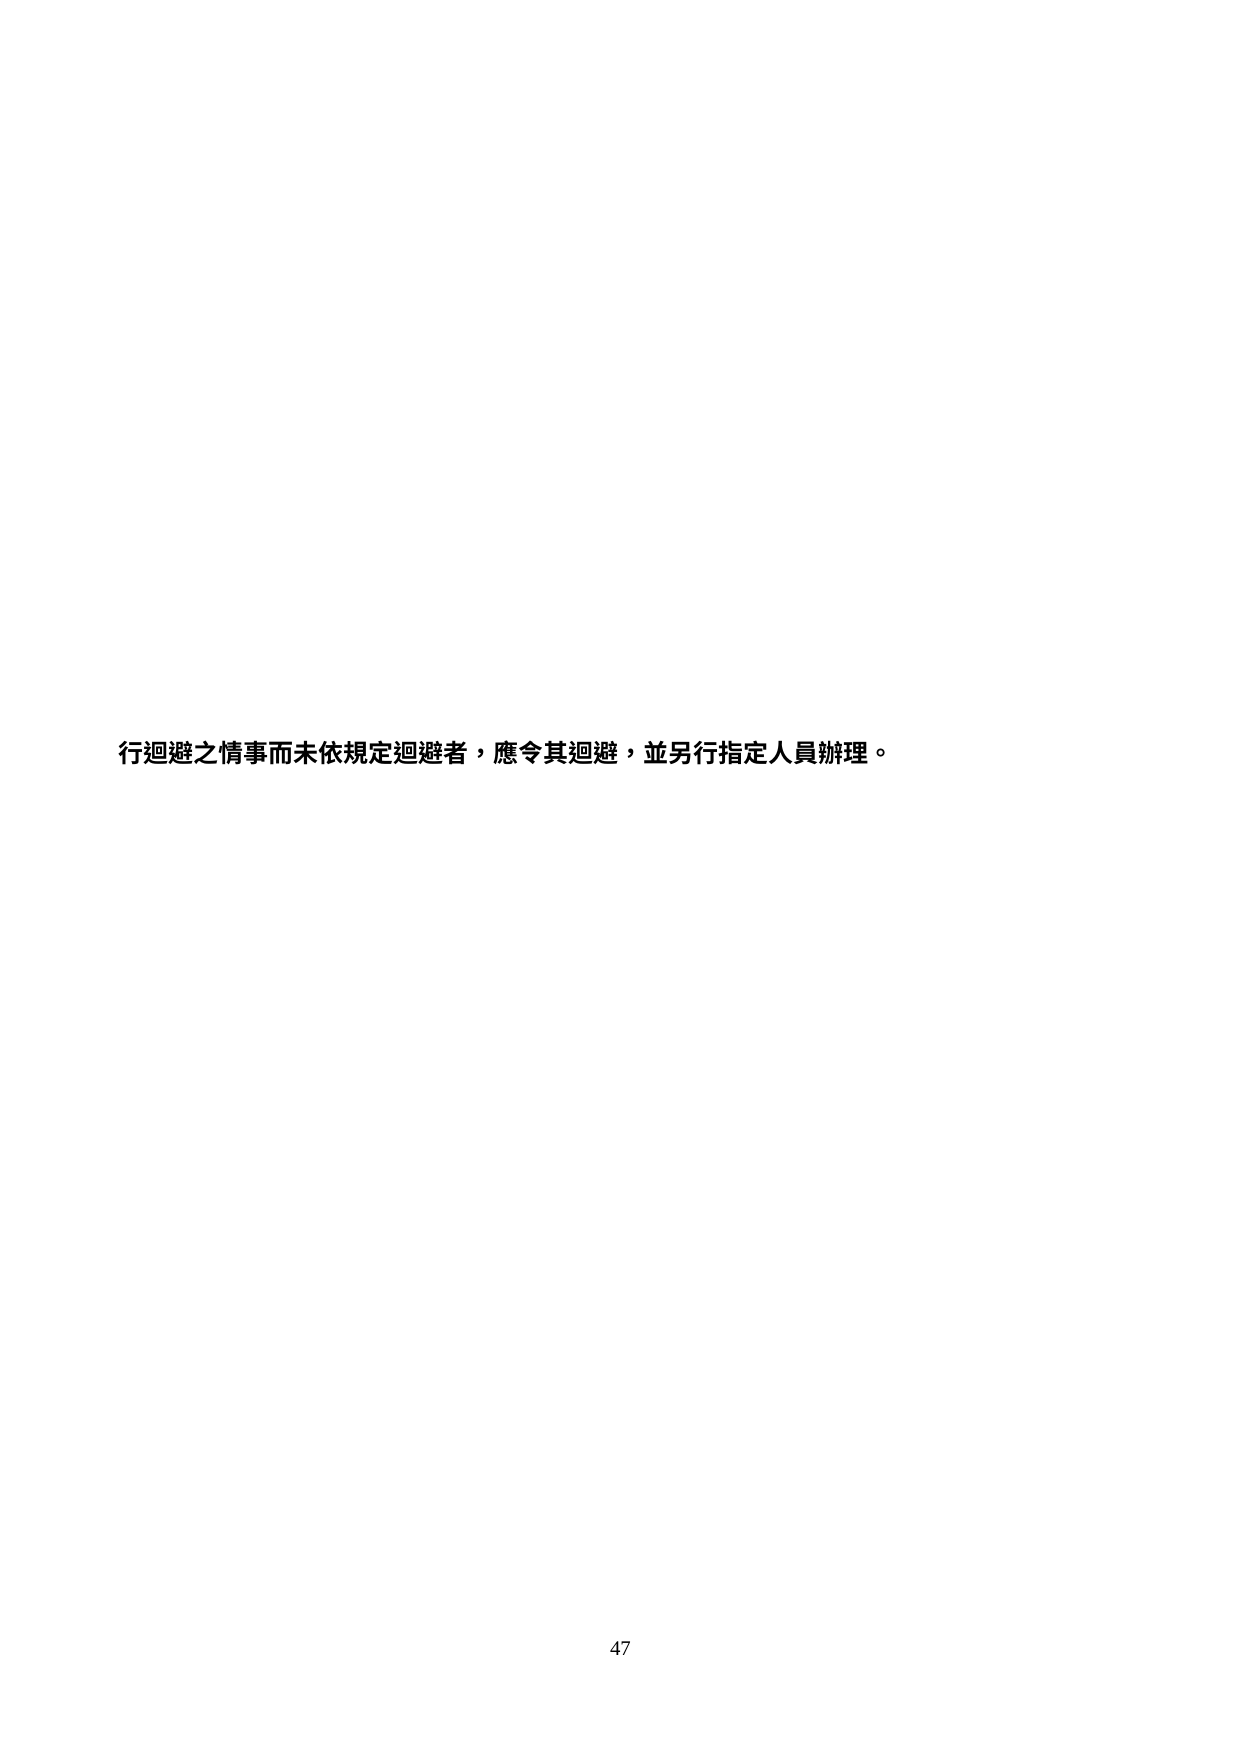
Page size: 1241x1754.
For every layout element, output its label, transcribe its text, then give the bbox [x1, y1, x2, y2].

text 行迴避之情事而未依規定迴避者，應令其迴避，並另行指定人員辦理。 [118, 722, 1122, 772]
